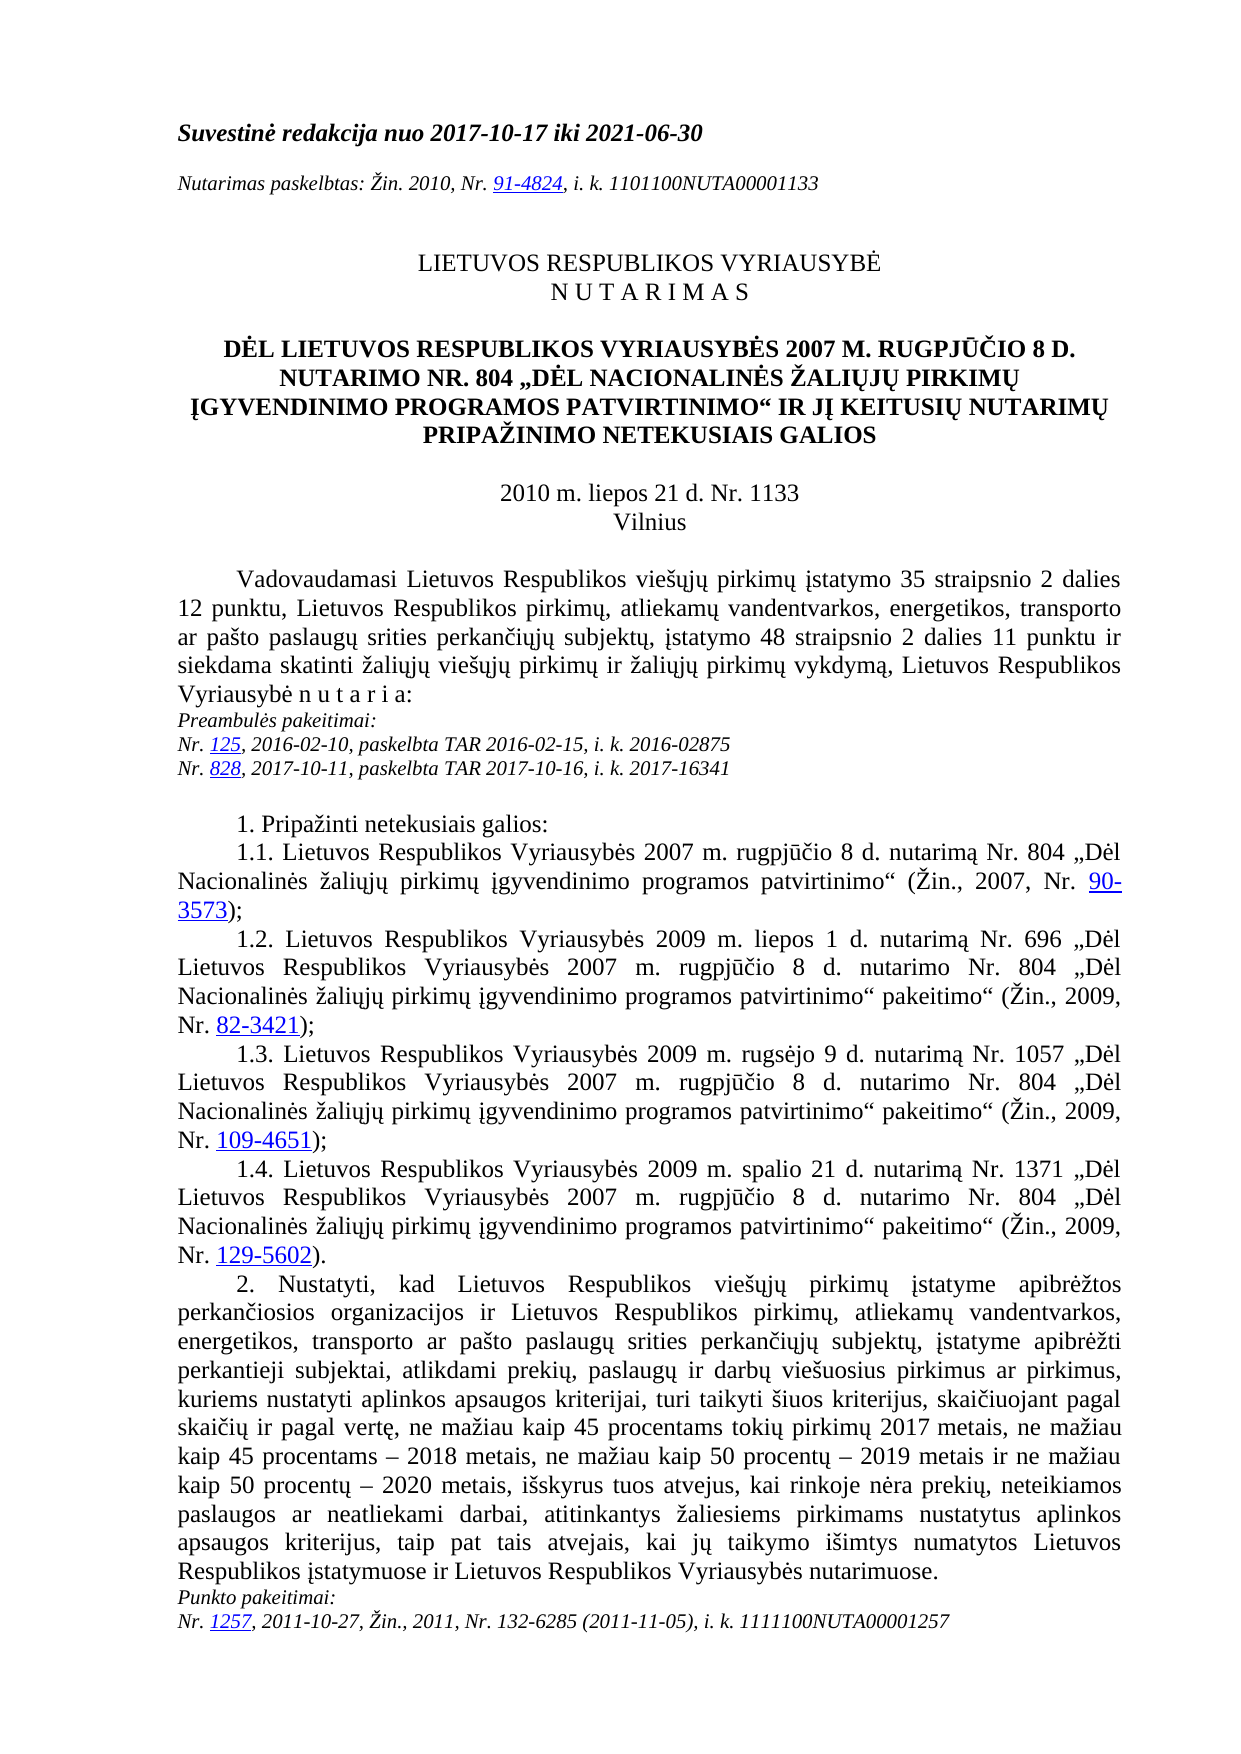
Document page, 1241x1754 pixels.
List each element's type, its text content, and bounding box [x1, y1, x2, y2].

text Nr. 125, 2016-02-10, paskelbta TAR 2016-02-15, i. k. 2016-02875 [177, 732, 1122, 756]
text NUTARIMAS [177, 277, 1122, 305]
text Vilnius [177, 507, 1122, 535]
text DĖL LIETUVOS RESPUBLIKOS VYRIAUSYBĖS 2007 M. RUGPJŪČIO 8 D. NUTARIMO NR. 804 „DĖL NACIONALINĖS ŽALIŲJŲ PIRKIMŲ ĮGYVENDINIMO PROGRAMOS PATVIRTINIMO“ IR JĮ KEITUSIŲ NUTARIMŲ PRIPAŽINIMO NETEKUSIAIS GALIOS [177, 334, 1122, 449]
text 1. Pripažinti netekusiais galios: [177, 809, 1122, 837]
text Lietuvos Respublikos Vyriausybė [177, 248, 1122, 277]
text 2010 m. liepos 21 d. Nr. 1133 [177, 478, 1122, 507]
text Punkto pakeitimai: [177, 1585, 1122, 1609]
text Nr. 1257, 2011-10-27, Žin., 2011, Nr. 132-6285 (2011-11-05), i. k. 1111100NUTA00001257 [177, 1609, 1122, 1633]
text 1.2. Lietuvos Respublikos Vyriausybės 2009 m. liepos 1 d. nutarimą Nr. 696 „Dėl Lietuvos Respublikos Vyriausybės 2007 m. rugpjūčio 8 d. nutarimo Nr. 804 „Dėl Nacionalinės žaliųjų pirkimų įgyvendinimo programos patvirtinimo“ pakeitimo“ (Žin., 2009, Nr. 82-3421); [177, 924, 1122, 1039]
text Suvestinė redakcija nuo 2017-10-17 iki 2021-06-30 [177, 118, 1122, 147]
text Preambulės pakeitimai: [177, 708, 1122, 732]
text 1.3. Lietuvos Respublikos Vyriausybės 2009 m. rugsėjo 9 d. nutarimą Nr. 1057 „Dėl Lietuvos Respublikos Vyriausybės 2007 m. rugpjūčio 8 d. nutarimo Nr. 804 „Dėl Nacionalinės žaliųjų pirkimų įgyvendinimo programos patvirtinimo“ pakeitimo“ (Žin., 2009, Nr. 109-4651); [177, 1039, 1122, 1154]
text Vadovaudamasi Lietuvos Respublikos viešųjų pirkimų įstatymo 35 straipsnio 2 dalies 12 punktu, Lietuvos Respublikos pirkimų, atliekamų vandentvarkos, energetikos, transporto ar pašto paslaugų srities perkančiųjų subjektų, įstatymo 48 straipsnio 2 dalies 11 punktu ir siekdama skatinti žaliųjų viešųjų pirkimų ir žaliųjų pirkimų vykdymą, Lietuvos Respublikos Vyriausybė n u t a r i a: [177, 564, 1122, 708]
text 1.1. Lietuvos Respublikos Vyriausybės 2007 m. rugpjūčio 8 d. nutarimą Nr. 804 „Dėl Nacionalinės žaliųjų pirkimų įgyvendinimo programos patvirtinimo“ (Žin., 2007, Nr. 90-3573); [177, 837, 1122, 924]
text Nr. 828, 2017-10-11, paskelbta TAR 2017-10-16, i. k. 2017-16341 [177, 756, 1122, 780]
text 1.4. Lietuvos Respublikos Vyriausybės 2009 m. spalio 21 d. nutarimą Nr. 1371 „Dėl Lietuvos Respublikos Vyriausybės 2007 m. rugpjūčio 8 d. nutarimo Nr. 804 „Dėl Nacionalinės žaliųjų pirkimų įgyvendinimo programos patvirtinimo“ pakeitimo“ (Žin., 2009, Nr. 129-5602). [177, 1154, 1122, 1269]
text 2. Nustatyti, kad Lietuvos Respublikos viešųjų pirkimų įstatyme apibrėžtos perkančiosios organizacijos ir Lietuvos Respublikos pirkimų, atliekamų vandentvarkos, energetikos, transporto ar pašto paslaugų srities perkančiųjų subjektų, įstatyme apibrėžti perkantieji subjektai, atlikdami prekių, paslaugų ir darbų viešuosius pirkimus ar pirkimus, kuriems nustatyti aplinkos apsaugos kriterijai, turi taikyti šiuos kriterijus, skaičiuojant pagal skaičių ir pagal vertę, ne mažiau kaip 45 procentams tokių pirkimų 2017 metais, ne mažiau kaip 45 procentams – 2018 metais, ne mažiau kaip 50 procentų – 2019 metais ir ne mažiau kaip 50 procentų – 2020 metais, išskyrus tuos atvejus, kai rinkoje nėra prekių, neteikiamos paslaugos ar neatliekami darbai, atitinkantys žaliesiems pirkimams nustatytus aplinkos apsaugos kriterijus, taip pat tais atvejais, kai jų taikymo išimtys numatytos Lietuvos Respublikos įstatymuose ir Lietuvos Respublikos Vyriausybės nutarimuose. [177, 1269, 1122, 1585]
text Nutarimas paskelbtas: Žin. 2010, Nr. 91-4824, i. k. 1101100NUTA00001133 [177, 171, 1122, 195]
